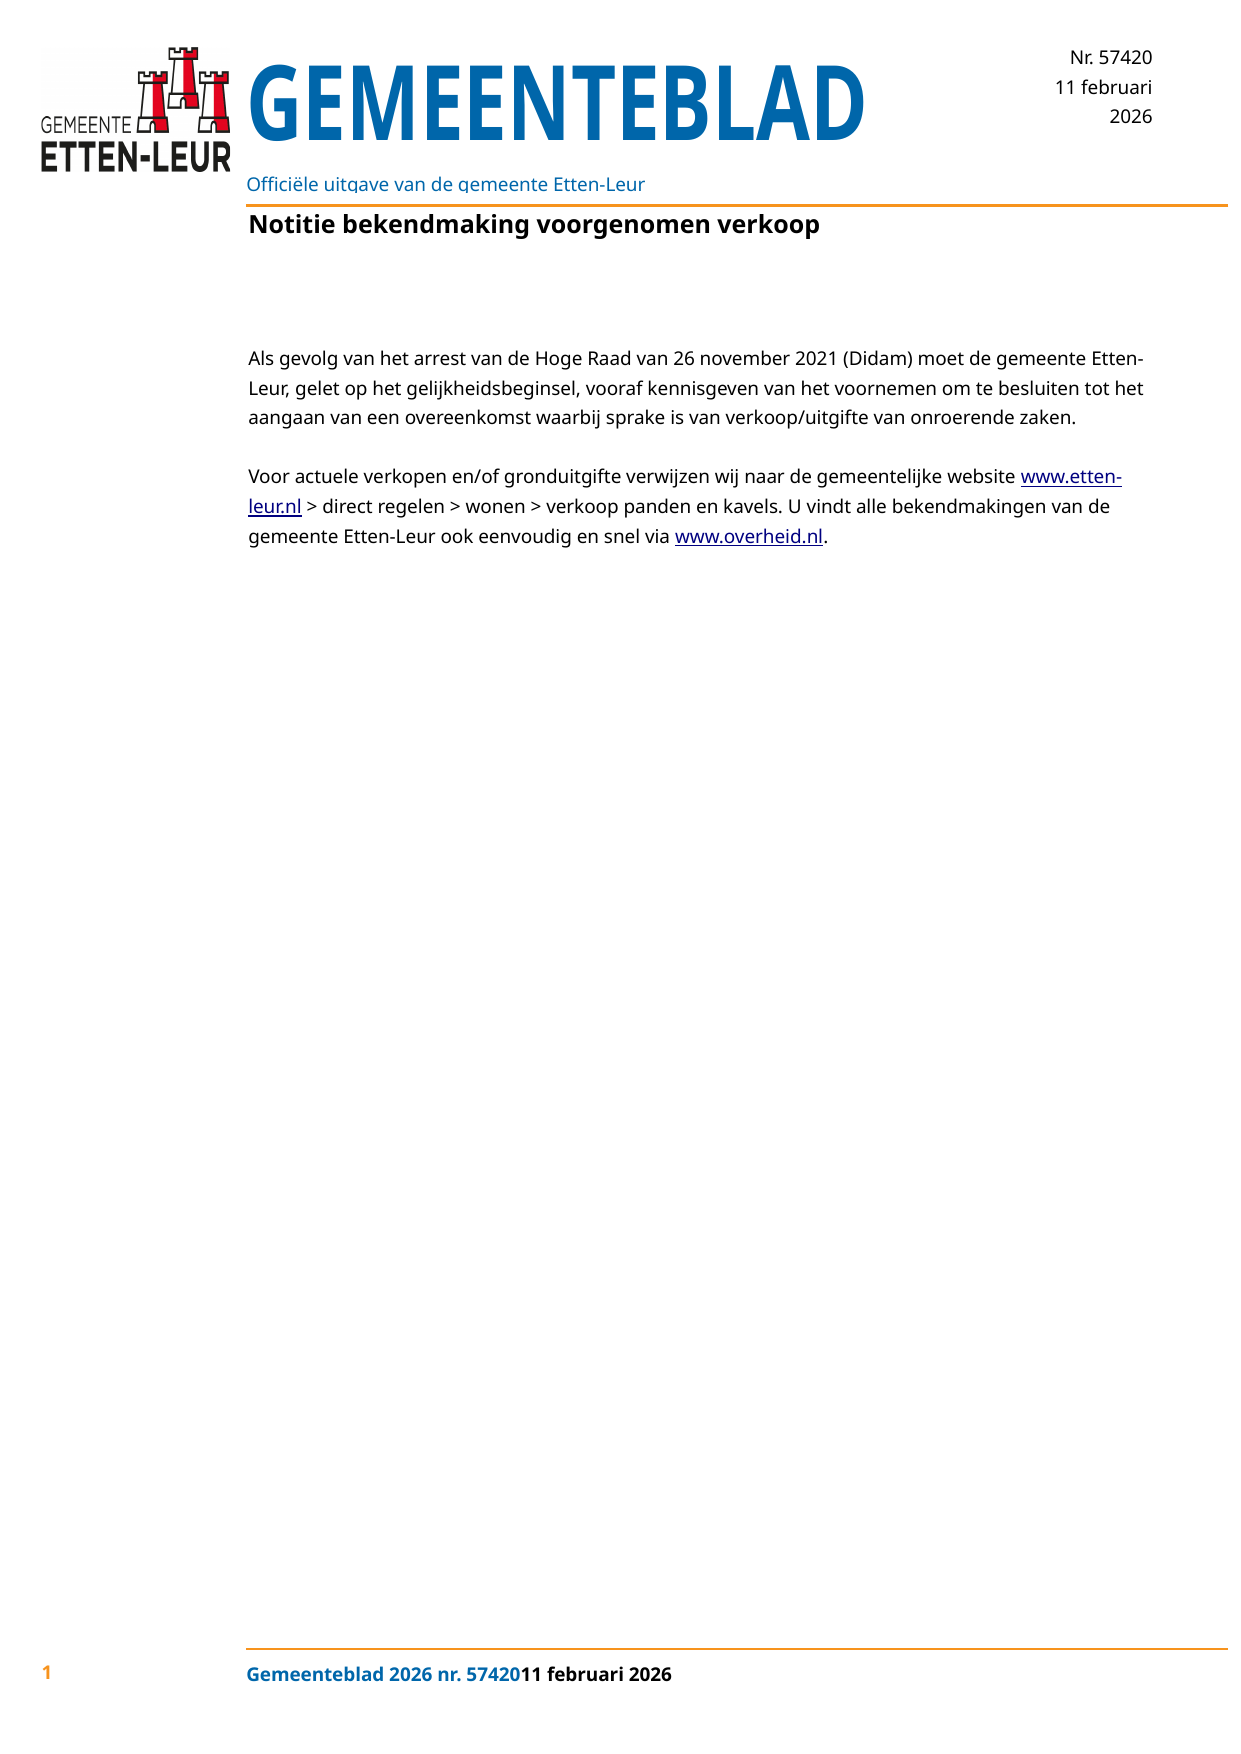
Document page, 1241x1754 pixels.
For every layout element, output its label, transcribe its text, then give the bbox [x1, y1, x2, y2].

text Voor actuele verkopen en/of gronduitgifte verwijzen wij naar de gemeentelijke website www.etten-leur.nl > direct regelen > wonen > verkoop panden en kavels. U vindt alle bekendmakingen van de gemeente Etten-Leur ook eenvoudig en snel via www.overheid.nl. [248, 464, 1152, 548]
text Notitie bekendmaking voorgenomen verkoop [248, 207, 1152, 241]
text Als gevolg van het arrest van de Hoge Raad van 26 november 2021 (Didam) moet de gemeente Etten-Leur, gelet op het gelijkheidsbeginsel, vooraf kennisgeven van het voornemen om te besluiten tot het aangaan van een overeenkomst waarbij sprake is van verkoop/uitgifte van onroerende zaken. [248, 345, 1152, 430]
picture [41, 47, 231, 172]
